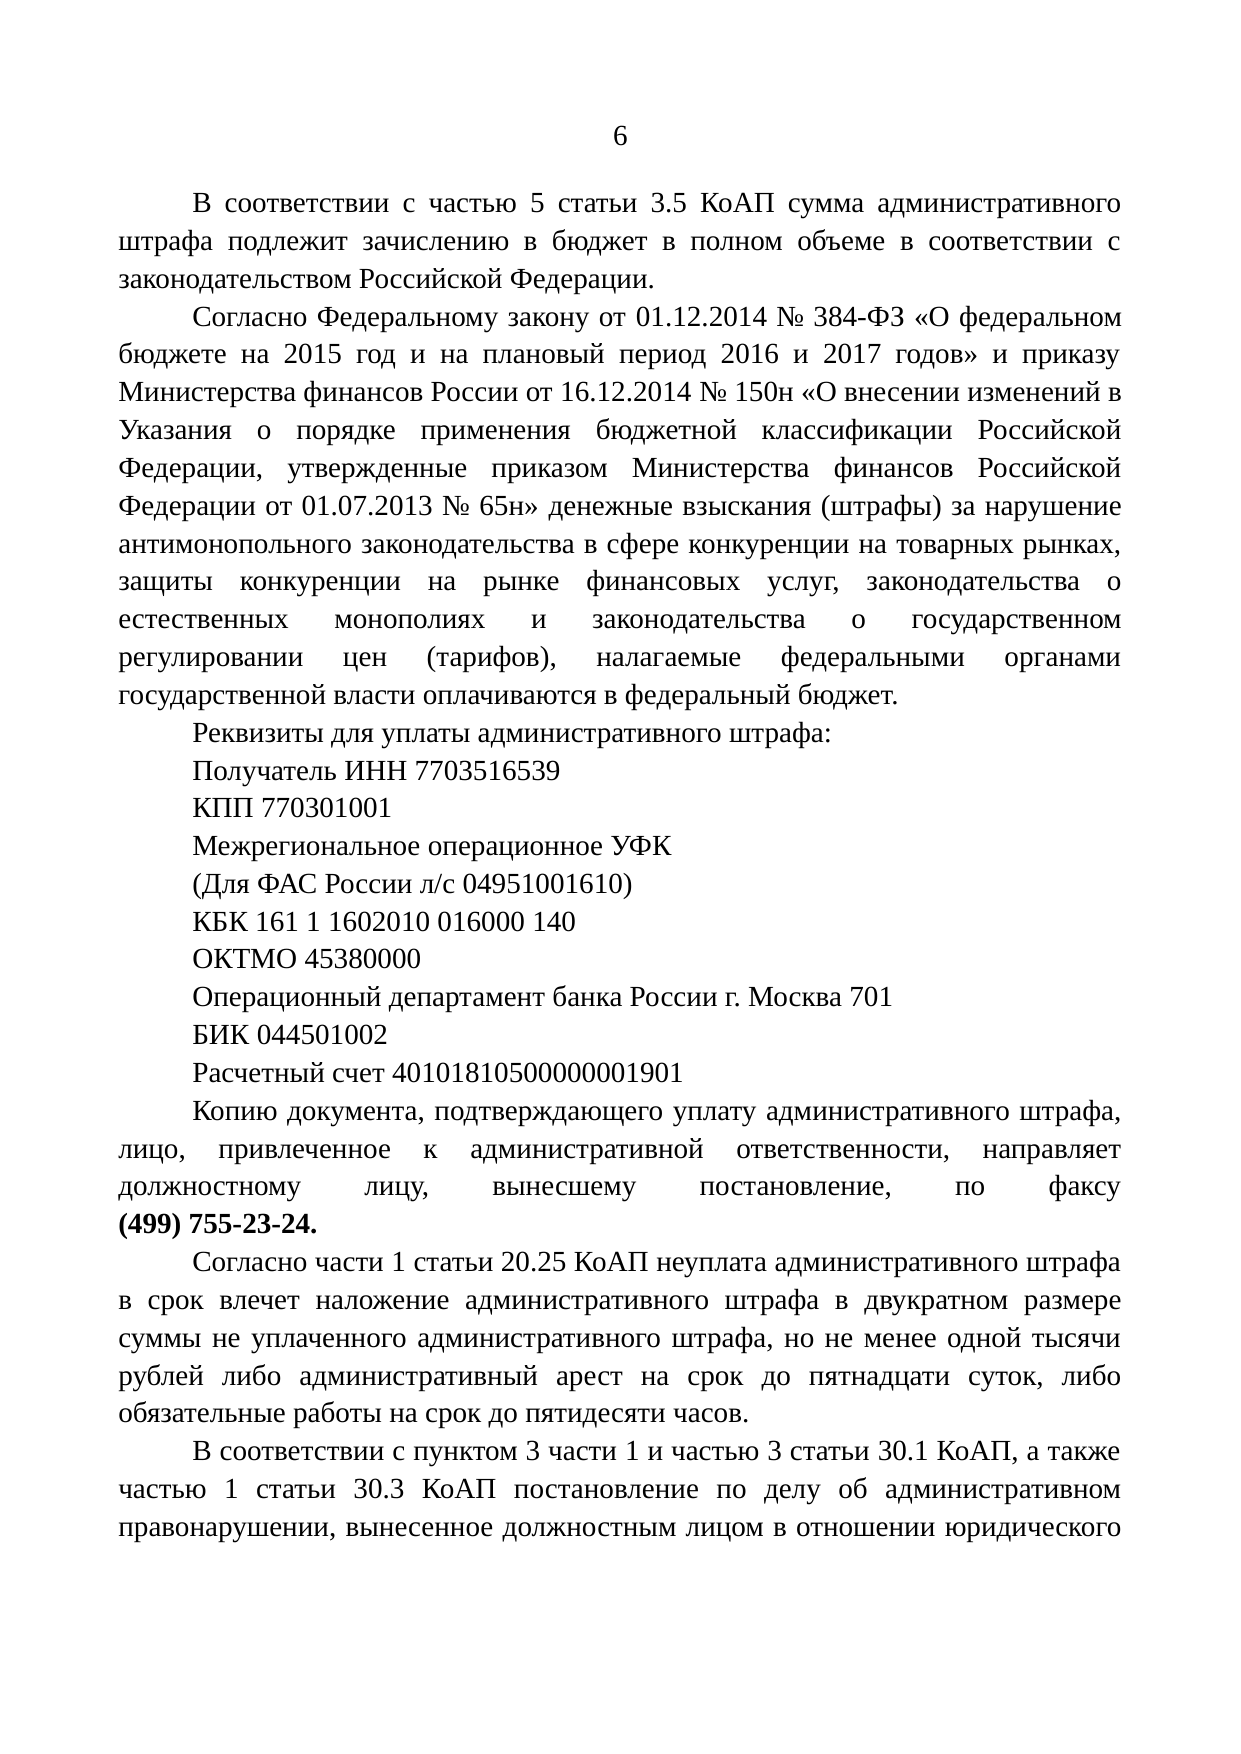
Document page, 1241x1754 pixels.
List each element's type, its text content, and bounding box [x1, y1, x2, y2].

text (Для ФАС России л/с 04951001610) [118, 862, 1122, 899]
text Копию документа, подтверждающего уплату административного штрафа, лицо, привлеченное к административной ответственности, направляет должностному лицу, вынесшему постановление, по факсу (499) 755-23-24. [118, 1089, 1122, 1240]
text КПП 770301001 [118, 786, 1122, 824]
text В соответствии с частью 5 статьи 3.5 КоАП сумма административного штрафа подлежит зачислению в бюджет в полном объеме в соответствии с законодательством Российской Федерации. [118, 181, 1122, 294]
text Расчетный счет 40101810500000001901 [118, 1051, 1122, 1089]
text КБК 161 1 1602010 016000 140 [118, 899, 1122, 937]
text Межрегиональное операционное УФК [118, 824, 1122, 862]
text ОКТМО 45380000 [118, 937, 1122, 975]
text Согласно Федеральному закону от 01.12.2014 № 384-ФЗ «О федеральном бюджете на 2015 год и на плановый период 2016 и 2017 годов» и приказу Министерства финансов России от 16.12.2014 № 150н «О внесении изменений в Указания о порядке применения бюджетной классификации Российской Федерации, утвержденные приказом Министерства финансов Российской Федерации от 01.07.2013 № 65н» денежные взыскания (штрафы) за нарушение антимонопольного законодательства в сфере конкуренции на товарных рынках, защиты конкуренции на рынке финансовых услуг, законодательства о естественных монополиях и законодательства о государственном регулировании цен (тарифов), налагаемые федеральными органами государственной власти оплачиваются в федеральный бюджет. [118, 294, 1122, 711]
text Операционный департамент банка России г. Москва 701 [118, 975, 1122, 1013]
text БИК 044501002 [118, 1013, 1122, 1051]
text Получатель ИНН 7703516539 [118, 748, 1122, 786]
text Согласно части 1 статьи 20.25 КоАП неуплата административного штрафа в срок влечет наложение административного штрафа в двукратном размере суммы не уплаченного административного штрафа, но не менее одной тысячи рублей либо административный арест на срок до пятнадцати суток, либо обязательные работы на срок до пятидесяти часов. [118, 1240, 1122, 1429]
text В соответствии с пунктом 3 части 1 и частью 3 статьи 30.1 КоАП, а также частью 1 статьи 30.3 КоАП постановление по делу об административном правонарушении, вынесенное должностным лицом в отношении юридического [118, 1429, 1122, 1542]
text Реквизиты для уплаты административного штрафа: [118, 711, 1122, 748]
